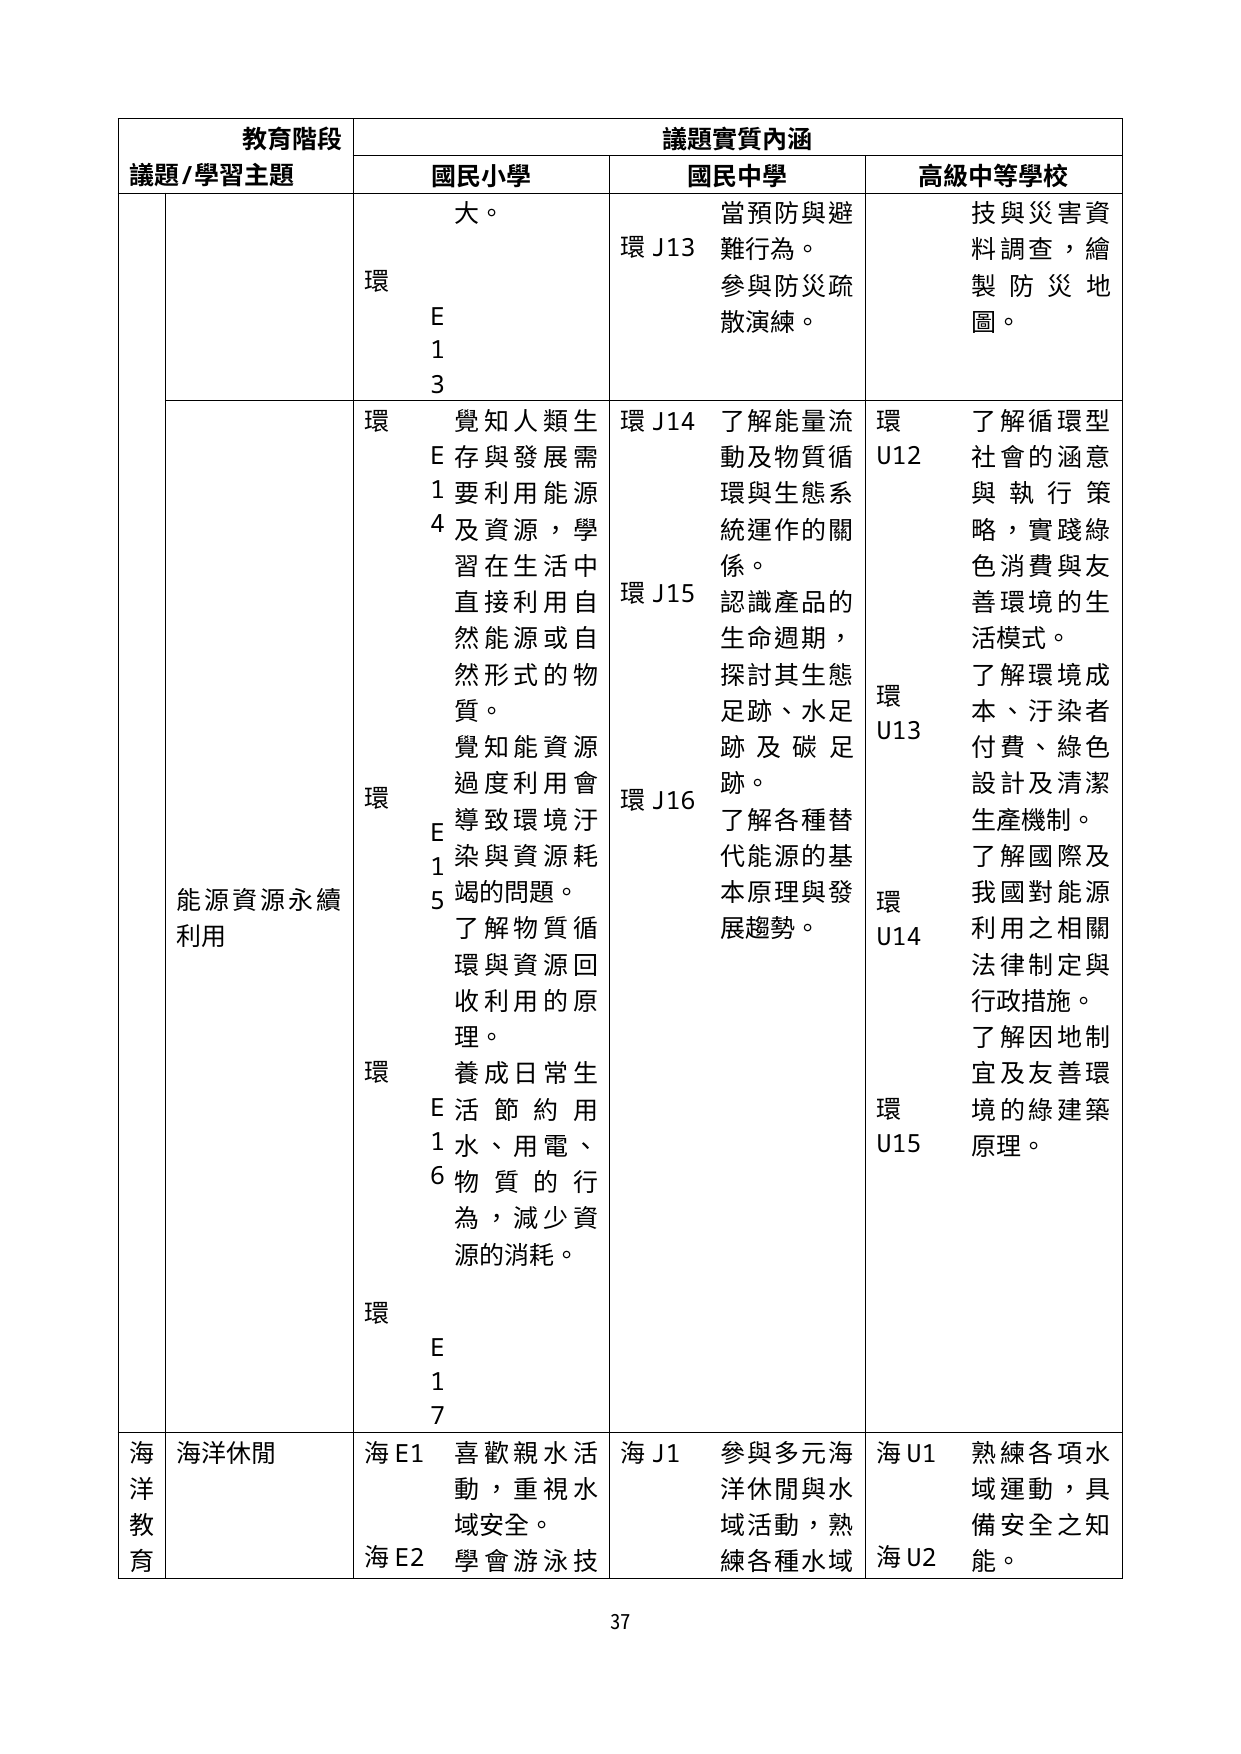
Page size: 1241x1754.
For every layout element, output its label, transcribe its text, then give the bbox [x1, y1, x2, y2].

table_cell 技與災害資料調查，繪製防災地圖。 [960, 194, 1122, 400]
table_cell 海E1 海E2 [354, 1433, 443, 1578]
table_cell 能源資源永續利用 [166, 401, 353, 1432]
table_cell 環J14 環J15 環J16 [610, 401, 709, 1432]
table_cell 海洋休閒 [166, 1433, 353, 1578]
table_cell 參與多元海洋休閒與水域活動，熟練各種水域 [709, 1433, 865, 1578]
table_cell 環E14 環E15 環E16 環E17 [354, 401, 443, 1432]
table_header 議題實質內涵 [354, 119, 1122, 155]
table_cell 喜歡親水活動，重視水域安全。 學會游泳技 [443, 1433, 609, 1578]
table_cell 高級中等學校 [866, 156, 1122, 193]
table_cell [166, 194, 353, 400]
table_cell 國民中學 [610, 156, 865, 193]
table_cell 了解循環型社會的涵意與執行策略，實踐綠色消費與友善環境的生活模式。 了解環境成本、汙染者付費、綠色設計及清潔生產機制。 了解國際及我國對能源利用之相關法律制定與行政措施。 了解因地制宜及友善環境的綠建築原理。 [960, 401, 1122, 1432]
table_cell 海J1 [610, 1433, 709, 1578]
table_cell 當預防與避難行為。 參與防災疏散演練。 [709, 194, 865, 400]
table_cell 大。 [443, 194, 609, 400]
table_cell [866, 194, 960, 400]
table_cell 熟練各項水域運動，具備安全之知能。 [960, 1433, 1122, 1578]
table_cell 環J13 [610, 194, 709, 400]
table_cell 海洋教育 [119, 1433, 165, 1578]
table_cell 了解能量流動及物質循環與生態系統運作的關係。 認識產品的生命週期，探討其生態足跡、水足跡及碳足跡。 了解各種替代能源的基本原理與發展趨勢。 [709, 401, 865, 1432]
table_cell [119, 194, 165, 1432]
table_cell 覺知人類生存與發展需要利用能源及資源，學習在生活中直接利用自然能源或自然形式的物質。 覺知能資源過度利用會導致環境汙染與資源耗竭的問題。 了解物質循環與資源回收利用的原理。 養成日常生活節約用水、用電、物質的行為，減少資源的消耗。 [443, 401, 609, 1432]
table_cell 環E13 [354, 194, 443, 400]
table_cell 國民小學 [354, 156, 609, 193]
table_header 教育階段 議題/學習主題 [119, 119, 353, 193]
table_cell 環U12 環U13 環U14 環U15 [866, 401, 960, 1432]
table_cell 海U1 海U2 [866, 1433, 960, 1578]
